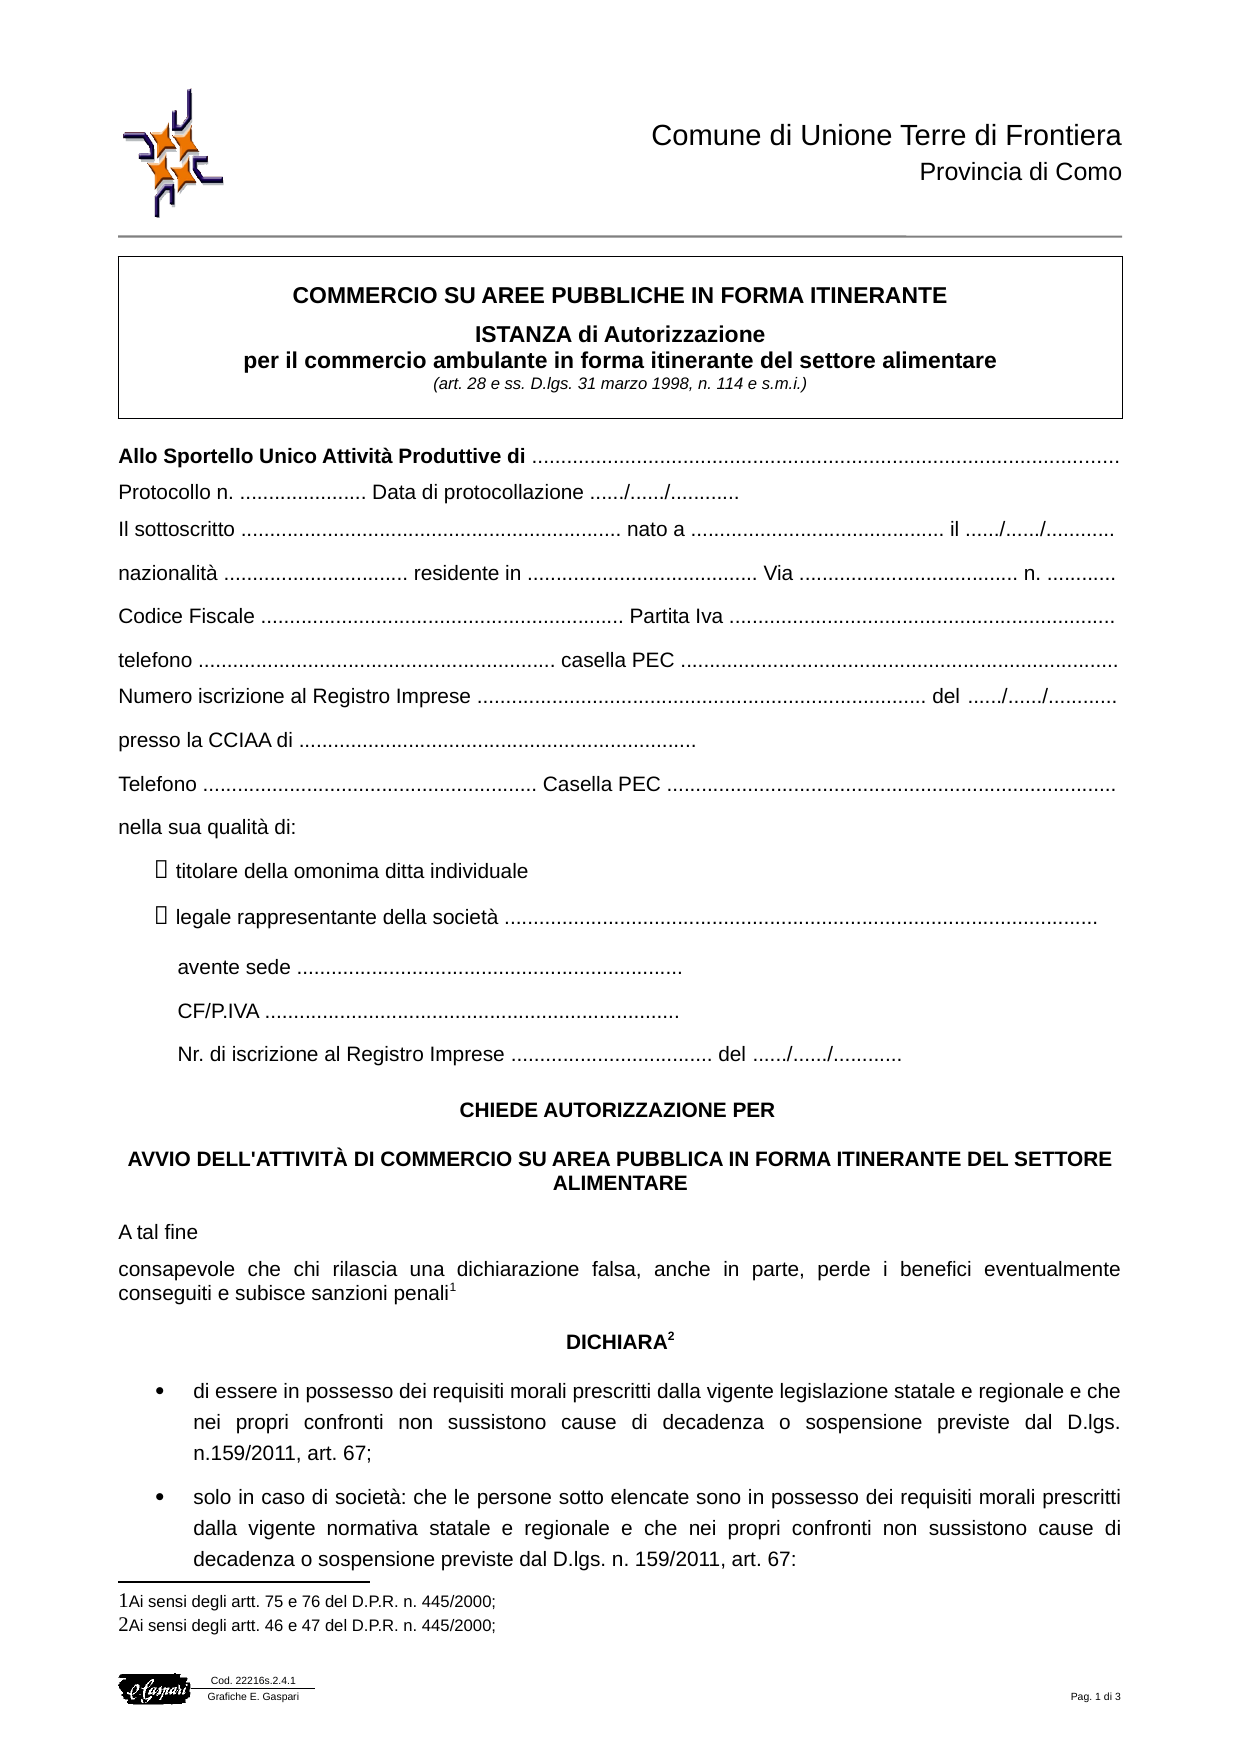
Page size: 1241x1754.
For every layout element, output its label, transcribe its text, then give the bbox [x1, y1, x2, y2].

text Codice Fiscale ............................................................... Partita Iva ................................................................... [118, 604, 1122, 628]
text  titolare della omonima ditta individuale [153, 851, 1122, 886]
text Allo Sportello Unico Attività Produttive di [118, 444, 1122, 468]
text AVVIO DELL'ATTIVITÀ DI COMMERCIO SU AREA PUBBLICA IN FORMA ITINERANTE DEL SETTORE ALIMENTARE [118, 1147, 1122, 1195]
text Protocollo n. ...................... Data di protocollazione ....../....../............ [118, 480, 1122, 504]
text CHIEDE AUTORIZZAZIONE PER [118, 1098, 1122, 1122]
text Provincia di Como [224, 157, 1122, 185]
text  legale rappresentante della società ....................................................................................................... [153, 898, 1122, 932]
picture [117, 1672, 191, 1705]
text Numero iscrizione al Registro Imprese .............................................................................. del ....../....../............ [118, 684, 1122, 708]
picture [122, 87, 224, 219]
text telefono .............................................................. casella PEC ............................................................................ [118, 648, 1122, 672]
text Il sottoscritto .................................................................. nato a ............................................ il ....../....../............ [118, 517, 1122, 541]
text nazionalità ................................ residente in ........................................ Via ...................................... n. ............ [118, 560, 1122, 584]
text Ai sensi degli artt. 46 e 47 del D.P.R. n. 445/2000; [118, 1612, 1122, 1636]
text Telefono .......................................................... Casella PEC .............................................................................. [118, 771, 1122, 795]
text DICHIARA [118, 1329, 1122, 1353]
text CF/P.IVA ........................................................................ [177, 998, 1122, 1022]
text Nr. di iscrizione al Registro Imprese ................................... del ....../....../............ [177, 1042, 1122, 1066]
text nella sua qualità di: [118, 815, 1122, 839]
text Ai sensi degli artt. 75 e 76 del D.P.R. n. 445/2000; [118, 1588, 1122, 1612]
list di essere in possesso dei requisiti morali prescritti dalla vigente legislazione statale e regionale e che nei propri confronti non sussistono cause di decadenza o sospensione previste dal D.lgs. n.159/2011, art. 67; [156, 1378, 1122, 1465]
list solo in caso di società: che le persone sotto elencate sono in possesso dei requisiti morali prescritti dalla vigente normativa statale e regionale e che nei propri confronti non sussistono cause di decadenza o sospensione previste dal D.lgs. n. 159/2011, art. 67: [156, 1484, 1122, 1571]
text presso la CCIAA di ..................................................................... [118, 728, 1122, 752]
text Comune di Unione Terre di Frontiera [224, 118, 1122, 152]
table_header COMMERCIO SU AREE PUBBLICHE IN FORMA ITINERANTE ISTANZA di Autorizzazione per il commercio ambulante in forma itinerante del settore alimentare (art. 28 e ss. D.lgs. 31 marzo 1998, n. 114 e s.m.i.) [119, 257, 1122, 418]
text avente sede ................................................................... [177, 955, 1122, 979]
text consapevole che chi rilascia una dichiarazione falsa, anche in parte, perde i benefici eventualmente conseguiti e subisce sanzioni penali [118, 1257, 1122, 1304]
text A tal fine [118, 1220, 1122, 1244]
